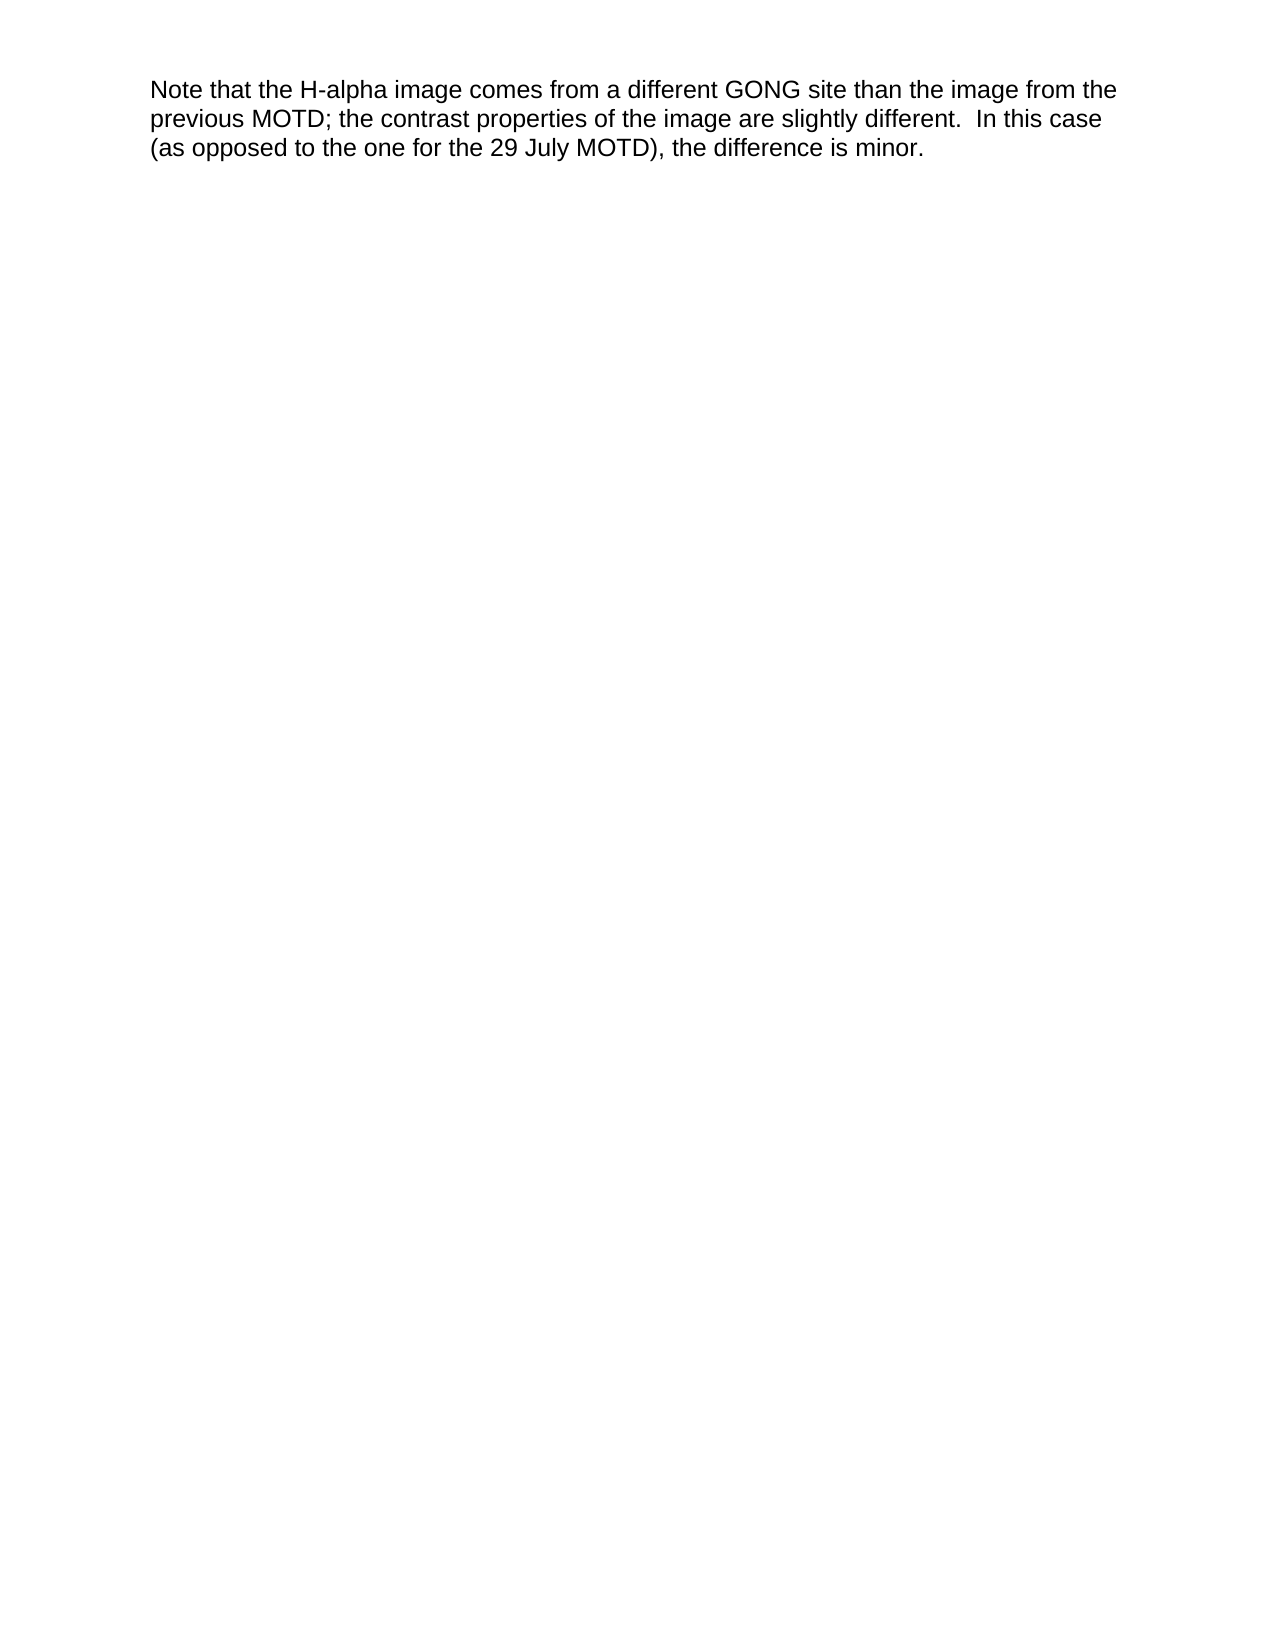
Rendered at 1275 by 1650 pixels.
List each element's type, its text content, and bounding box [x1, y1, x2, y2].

text Note that the H-alpha image comes from a different GONG site than the image from the previous MOTD; the contrast properties of the image are slightly different. In this case (as opposed to the one for the 29 July MOTD), the difference is minor. [150, 75, 1125, 161]
